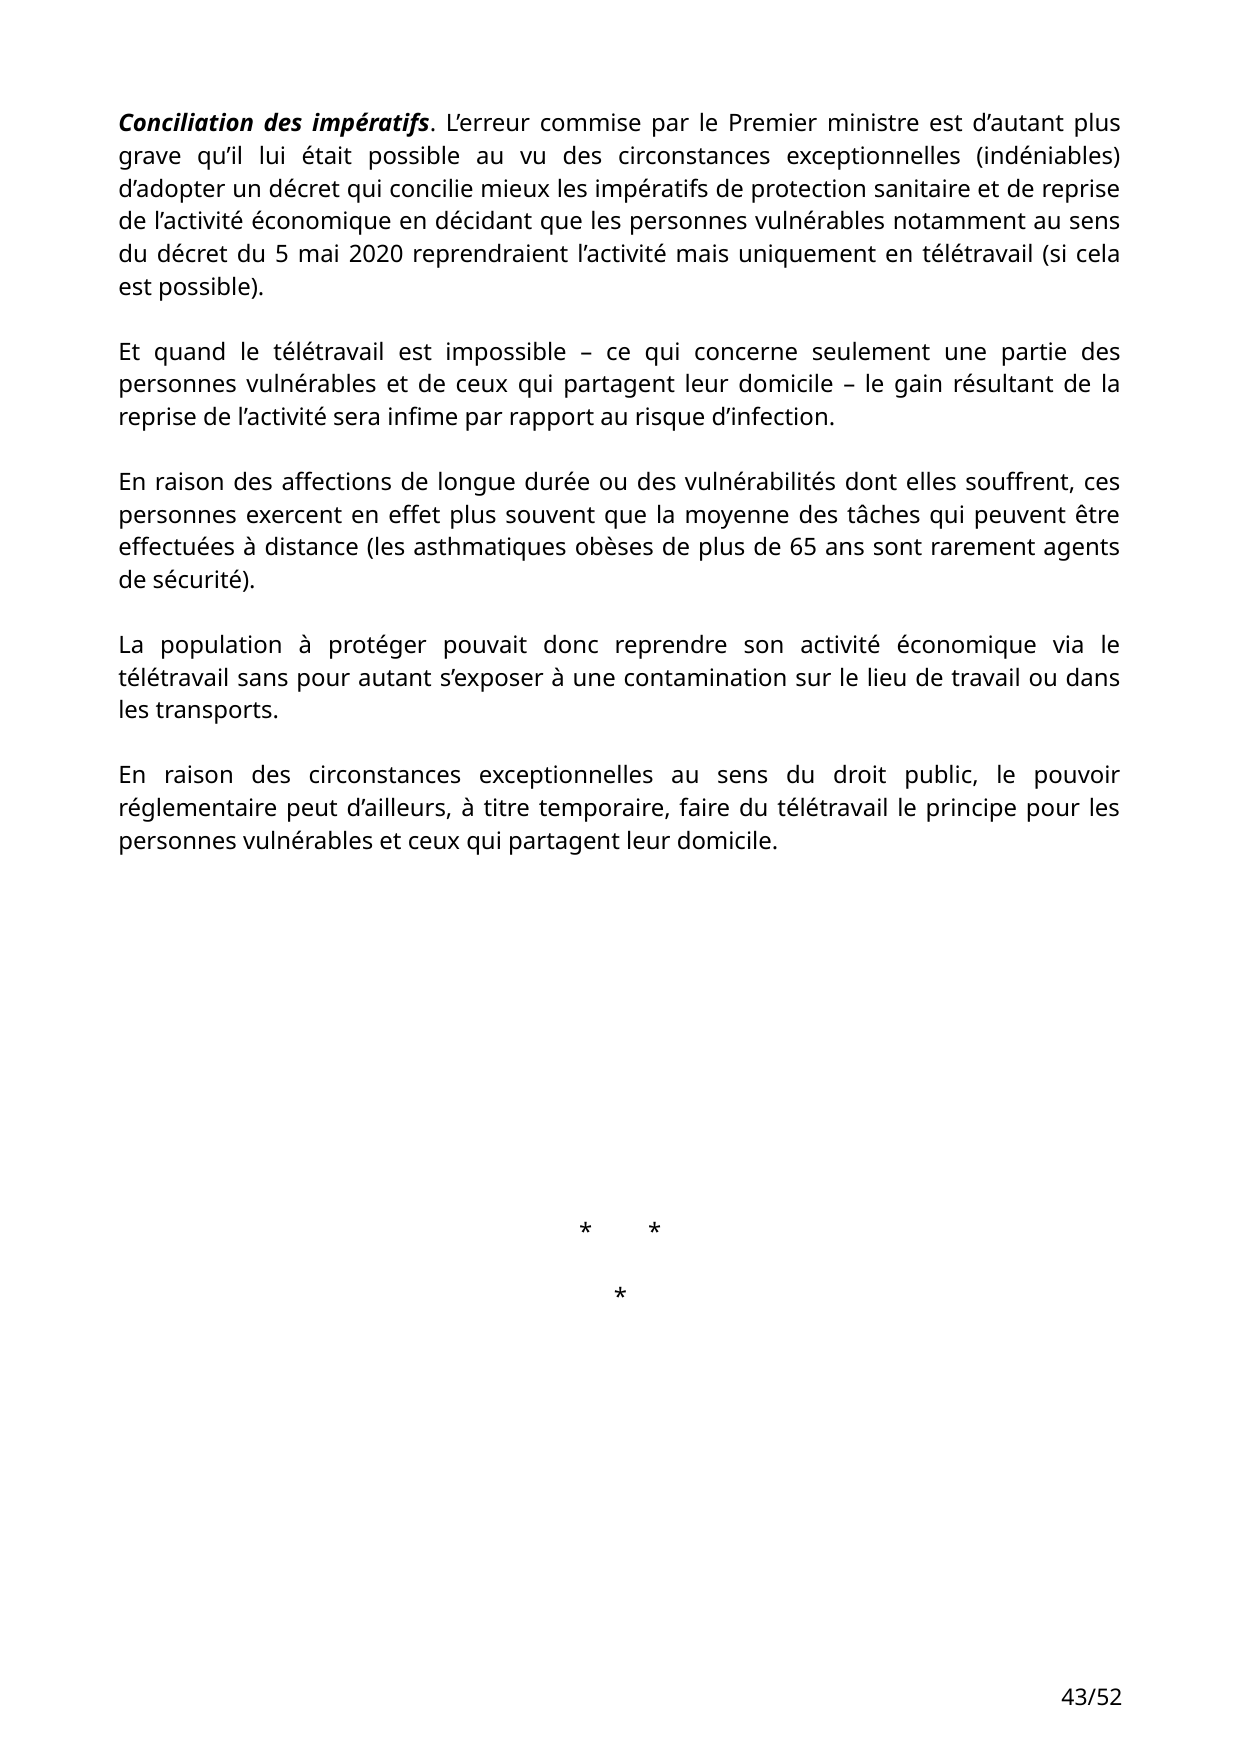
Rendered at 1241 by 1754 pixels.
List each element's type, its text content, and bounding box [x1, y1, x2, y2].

text En raison des affections de longue durée ou des vulnérabilités dont elles souffrent, ces personnes exercent en effet plus souvent que la moyenne des tâches qui peuvent être effectuées à distance (les asthmatiques obèses de plus de 65 ans sont rarement agents de sécurité). [118, 465, 1122, 595]
text En raison des circonstances exceptionnelles au sens du droit public, le pouvoir réglementaire peut d’ailleurs, à titre temporaire, faire du télétravail le principe pour les personnes vulnérables et ceux qui partagent leur domicile. [118, 758, 1122, 856]
text * * [118, 1215, 1122, 1247]
text Et quand le télétravail est impossible – ce qui concerne seulement une partie des personnes vulnérables et de ceux qui partagent leur domicile – le gain résultant de la reprise de l’activité sera infime par rapport au risque d’infection. [118, 334, 1122, 432]
text * [118, 1280, 1122, 1313]
text Conciliation des impératifs. L’erreur commise par le Premier ministre est d’autant plus grave qu’il lui était possible au vu des circonstances exceptionnelles (indéniables) d’adopter un décret qui concilie mieux les impératifs de protection sanitaire et de reprise de l’activité économique en décidant que les personnes vulnérables notamment au sens du décret du 5 mai 2020 reprendraient l’activité mais uniquement en télétravail (si cela est possible). [118, 106, 1122, 302]
text La population à protéger pouvait donc reprendre son activité économique via le télétravail sans pour autant s’exposer à une contamination sur le lieu de travail ou dans les transports. [118, 628, 1122, 726]
